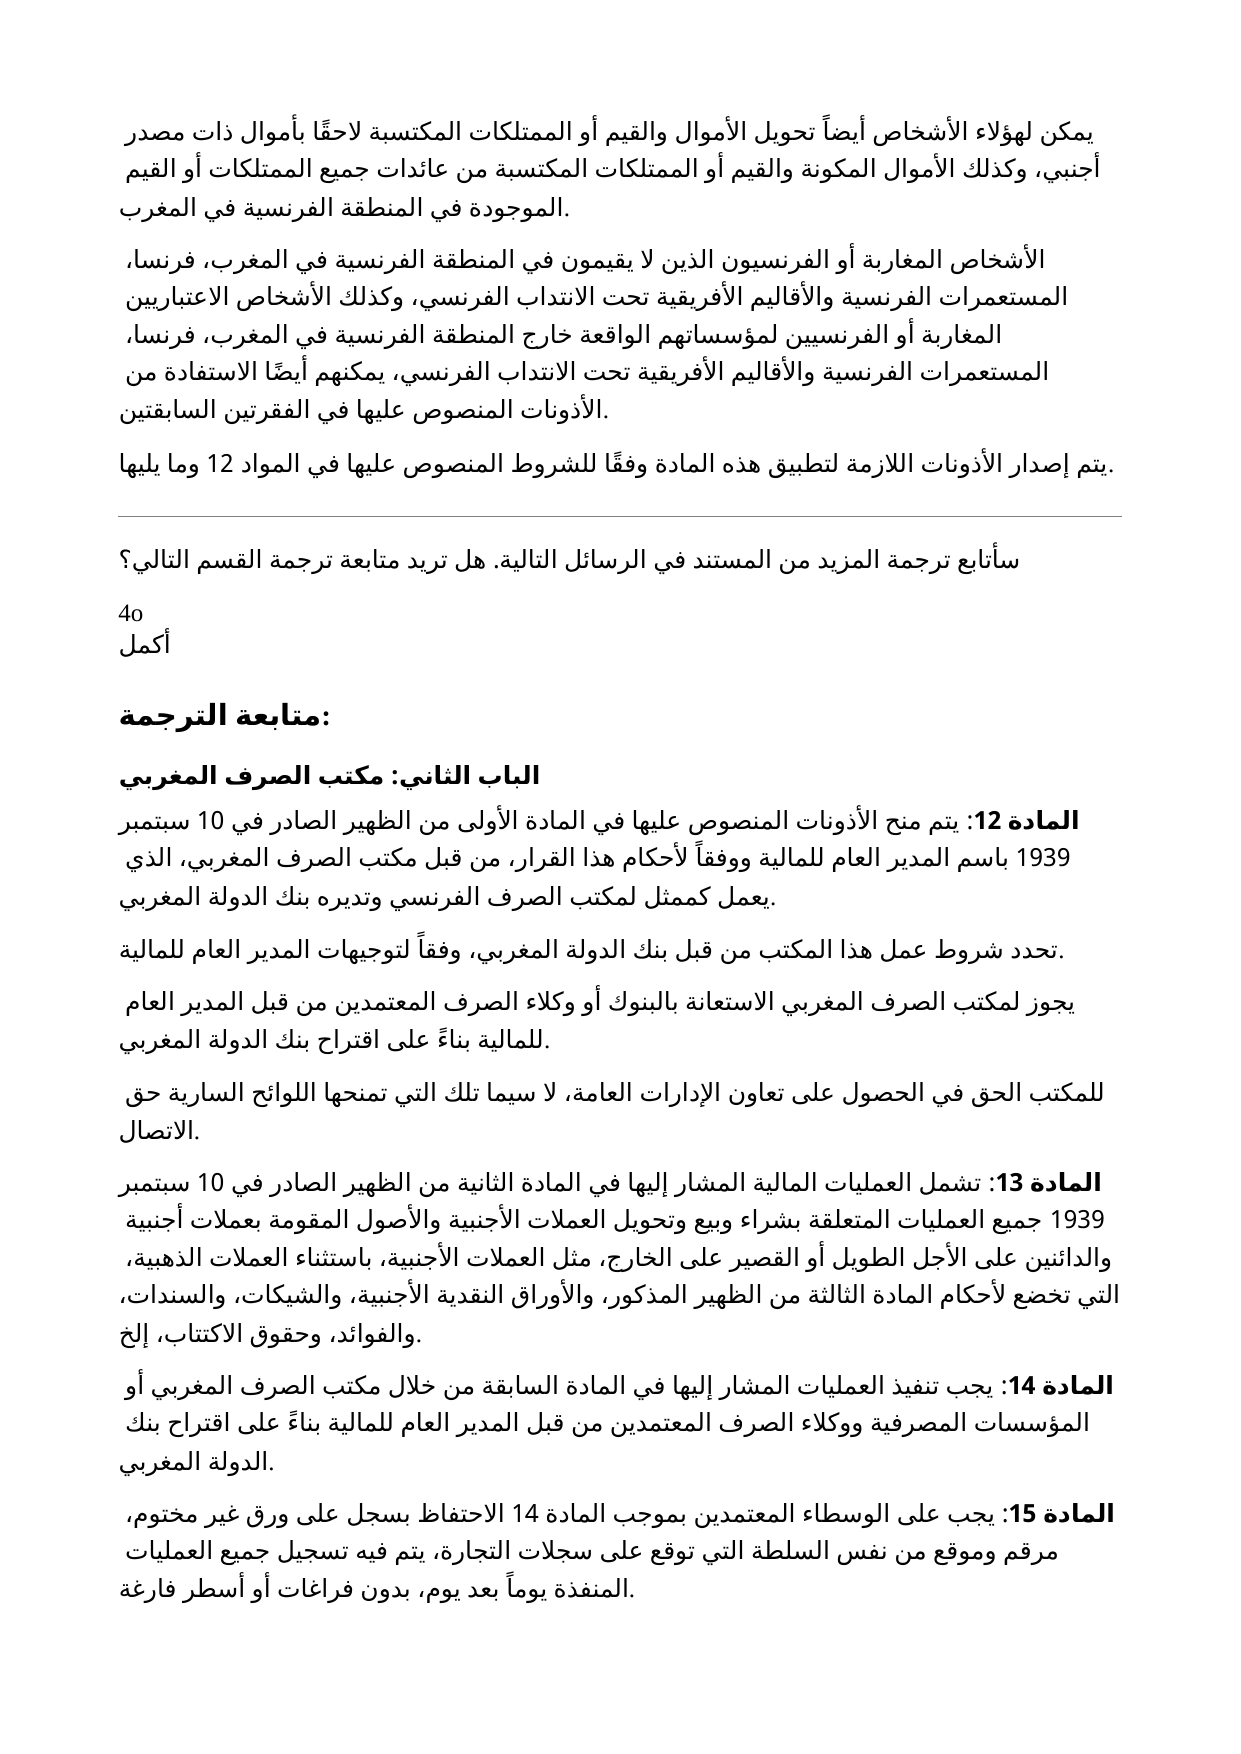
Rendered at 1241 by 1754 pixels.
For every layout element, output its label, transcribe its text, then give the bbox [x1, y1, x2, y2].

text للمكتب الحق في الحصول على تعاون الإدارات العامة، لا سيما تلك التي تمنحها اللوائح السارية حق الاتصال. [118, 1078, 1122, 1149]
text 4o [118, 598, 1122, 627]
text المادة 12: يتم منح الأذونات المنصوص عليها في المادة الأولى من الظهير الصادر في 10 سبتمبر 1939 باسم المدير العام للمالية ووفقاً لأحكام هذا القرار، من قبل مكتب الصرف المغربي، الذي يعمل كممثل لمكتب الصرف الفرنسي وتديره بنك الدولة المغربي. [118, 807, 1122, 915]
text أكمل [118, 631, 1122, 664]
subtitle متابعة الترجمة: [118, 698, 1122, 737]
subtitle الباب الثاني: مكتب الصرف المغربي [118, 762, 1122, 794]
text سأتابع ترجمة المزيد من المستند في الرسائل التالية. هل تريد متابعة ترجمة القسم التالي؟ [118, 546, 1122, 579]
text يمكن لهؤلاء الأشخاص أيضاً تحويل الأموال والقيم أو الممتلكات المكتسبة لاحقًا بأموال ذات مصدر أجنبي، وكذلك الأموال المكونة والقيم أو الممتلكات المكتسبة من عائدات جميع الممتلكات أو القيم الموجودة في المنطقة الفرنسية في المغرب. [118, 118, 1122, 226]
text المادة 13: تشمل العمليات المالية المشار إليها في المادة الثانية من الظهير الصادر في 10 سبتمبر 1939 جميع العمليات المتعلقة بشراء وبيع وتحويل العملات الأجنبية والأصول المقومة بعملات أجنبية والدائنين على الأجل الطويل أو القصير على الخارج، مثل العملات الأجنبية، باستثناء العملات الذهبية، التي تخضع لأحكام المادة الثالثة من الظهير المذكور، والأوراق النقدية الأجنبية، والشيكات، والسندات، والفوائد، وحقوق الاكتتاب، إلخ. [118, 1169, 1122, 1352]
text المادة 15: يجب على الوسطاء المعتمدين بموجب المادة 14 الاحتفاظ بسجل على ورق غير مختوم، مرقم وموقع من نفس السلطة التي توقع على سجلات التجارة، يتم فيه تسجيل جميع العمليات المنفذة يوماً بعد يوم، بدون فراغات أو أسطر فارغة. [118, 1500, 1122, 1608]
text تحدد شروط عمل هذا المكتب من قبل بنك الدولة المغربي، وفقاً لتوجيهات المدير العام للمالية. [118, 935, 1122, 968]
text المادة 14: يجب تنفيذ العمليات المشار إليها في المادة السابقة من خلال مكتب الصرف المغربي أو المؤسسات المصرفية ووكلاء الصرف المعتمدين من قبل المدير العام للمالية بناءً على اقتراح بنك الدولة المغربي. [118, 1372, 1122, 1480]
text يتم إصدار الأذونات اللازمة لتطبيق هذه المادة وفقًا للشروط المنصوص عليها في المواد 12 وما يليها. [118, 449, 1122, 482]
text يجوز لمكتب الصرف المغربي الاستعانة بالبنوك أو وكلاء الصرف المعتمدين من قبل المدير العام للمالية بناءً على اقتراح بنك الدولة المغربي. [118, 988, 1122, 1059]
text الأشخاص المغاربة أو الفرنسيون الذين لا يقيمون في المنطقة الفرنسية في المغرب، فرنسا، المستعمرات الفرنسية والأقاليم الأفريقية تحت الانتداب الفرنسي، وكذلك الأشخاص الاعتباريين المغاربة أو الفرنسيين لمؤسساتهم الواقعة خارج المنطقة الفرنسية في المغرب، فرنسا، المستعمرات الفرنسية والأقاليم الأفريقية تحت الانتداب الفرنسي، يمكنهم أيضًا الاستفادة من الأذونات المنصوص عليها في الفقرتين السابقتين. [118, 246, 1122, 429]
